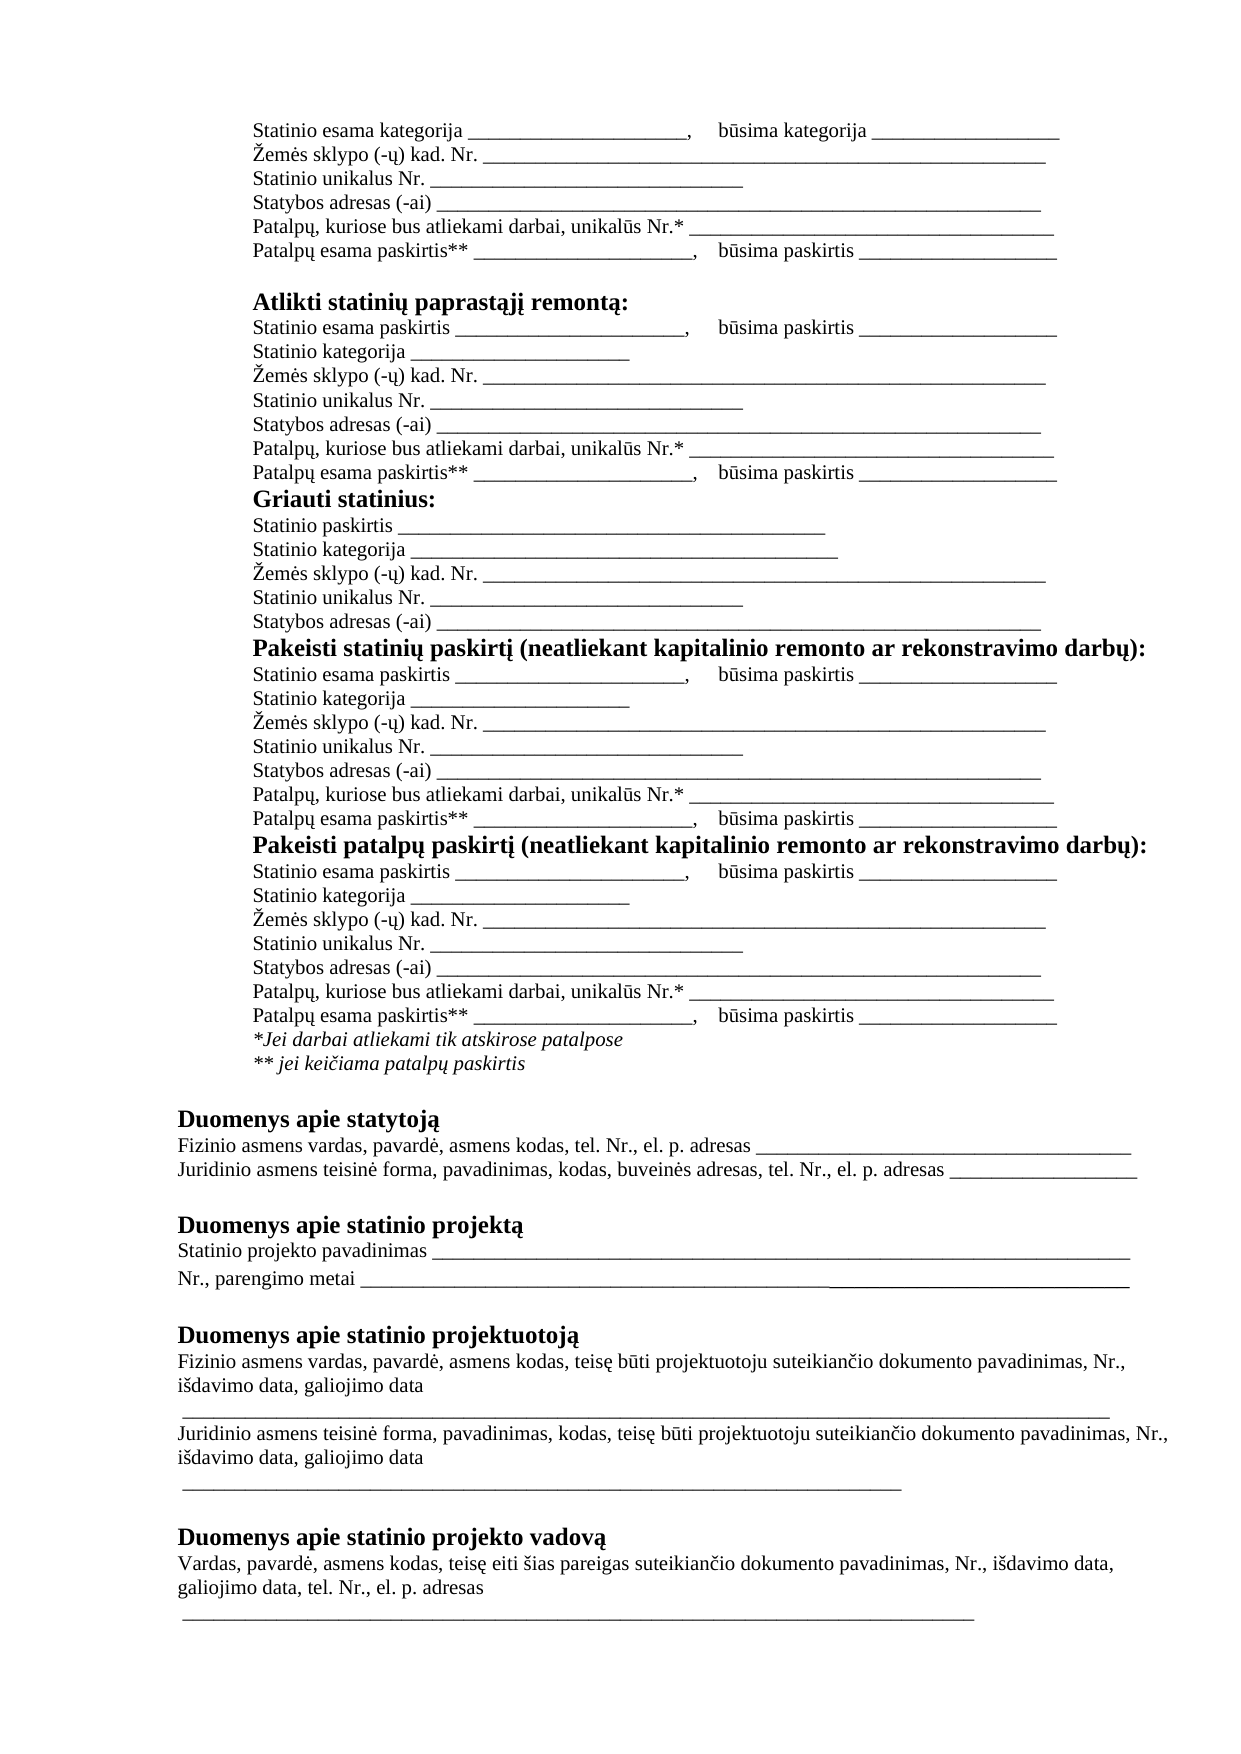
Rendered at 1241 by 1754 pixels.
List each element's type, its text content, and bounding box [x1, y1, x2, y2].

text Statybos adresas (-ai) __________________________________________________________ [177, 609, 1181, 633]
text Patalpų, kuriose bus atliekami darbai, unikalūs Nr.* ___________________________________ [177, 214, 1181, 238]
text Statinio unikalus Nr. ______________________________ [177, 931, 1181, 955]
text Statinio kategorija _________________________________________ [177, 537, 1181, 561]
text ____________________________________________________________________________ [177, 1599, 1181, 1623]
text Pakeisti patalpų paskirtį (neatliekant kapitalinio remonto ar rekonstravimo darbų): [177, 830, 1181, 859]
text Statinio unikalus Nr. ______________________________ [177, 387, 1181, 412]
text Juridinio asmens teisinė forma, pavadinimas, kodas, teisę būti projektuotoju suteikiančio dokumento pavadinimas, Nr., išdavimo data, galiojimo data [177, 1421, 1181, 1469]
text Statybos adresas (-ai) __________________________________________________________ [177, 412, 1181, 436]
text Statinio projekto pavadinimas ___________________________________________________________________ [177, 1238, 1181, 1262]
text Žemės sklypo (-ų) kad. Nr. ______________________________________________________ [177, 907, 1181, 931]
text Duomenys apie statytoją [177, 1104, 1181, 1133]
text Patalpų esama paskirtis** _____________________, būsima paskirtis ___________________ [177, 238, 1181, 262]
text Atlikti statinių paprastąjį remontą: [177, 287, 1181, 315]
text Statinio esama paskirtis ______________________, būsima paskirtis ___________________ [177, 315, 1181, 339]
text Pakeisti statinių paskirtį (neatliekant kapitalinio remonto ar rekonstravimo darbų): [177, 633, 1181, 662]
text Statinio unikalus Nr. ______________________________ [177, 734, 1181, 758]
text Fizinio asmens vardas, pavardė, asmens kodas, tel. Nr., el. p. adresas ____________________________________ [177, 1133, 1181, 1157]
text Statinio esama paskirtis ______________________, būsima paskirtis ___________________ [177, 859, 1181, 883]
text Patalpų, kuriose bus atliekami darbai, unikalūs Nr.* ___________________________________ [177, 979, 1181, 1003]
text Statinio paskirtis _________________________________________ [177, 512, 1181, 537]
text Statinio kategorija _____________________ [177, 883, 1181, 907]
text Statinio esama kategorija _____________________, būsima kategorija __________________ [177, 118, 1181, 142]
text Statinio unikalus Nr. ______________________________ [177, 166, 1181, 190]
text Žemės sklypo (-ų) kad. Nr. ______________________________________________________ [177, 363, 1181, 387]
text *Jei darbai atliekami tik atskirose patalpose [252, 1027, 1181, 1051]
text Statybos adresas (-ai) __________________________________________________________ [177, 758, 1181, 782]
text _____________________________________________________________________ [177, 1469, 1181, 1493]
text Patalpų esama paskirtis** _____________________, būsima paskirtis ___________________ [177, 806, 1181, 830]
text Statybos adresas (-ai) __________________________________________________________ [177, 190, 1181, 214]
text Patalpų, kuriose bus atliekami darbai, unikalūs Nr.* ___________________________________ [177, 782, 1181, 806]
text Žemės sklypo (-ų) kad. Nr. ______________________________________________________ [177, 142, 1181, 166]
text Statinio esama paskirtis ______________________, būsima paskirtis ___________________ [177, 662, 1181, 686]
text Griauti statinius: [177, 484, 1181, 512]
text Žemės sklypo (-ų) kad. Nr. ______________________________________________________ [177, 710, 1181, 734]
text Statinio kategorija _____________________ [177, 686, 1181, 710]
text Statinio unikalus Nr. ______________________________ [177, 585, 1181, 609]
text Nr., parengimo metai _____________________________________________________________________ [177, 1262, 1181, 1291]
text ** jei keičiama patalpų paskirtis [177, 1051, 1181, 1075]
text Patalpų esama paskirtis** _____________________, būsima paskirtis ___________________ [177, 460, 1181, 484]
text Vardas, pavardė, asmens kodas, teisę eiti šias pareigas suteikiančio dokumento pavadinimas, Nr., išdavimo data, galiojimo data, tel. Nr., el. p. adresas [177, 1551, 1181, 1599]
text _________________________________________________________________________________________ [177, 1397, 1181, 1421]
text Patalpų esama paskirtis** _____________________, būsima paskirtis ___________________ [177, 1003, 1181, 1027]
text Fizinio asmens vardas, pavardė, asmens kodas, teisę būti projektuotoju suteikiančio dokumento pavadinimas, Nr., išdavimo data, galiojimo data [177, 1349, 1181, 1397]
text Duomenys apie statinio projektą [177, 1210, 1181, 1238]
text Žemės sklypo (-ų) kad. Nr. ______________________________________________________ [177, 561, 1181, 585]
text Duomenys apie statinio projekto vadovą [177, 1522, 1181, 1551]
text Juridinio asmens teisinė forma, pavadinimas, kodas, buveinės adresas, tel. Nr., el. p. adresas __________________ [177, 1157, 1181, 1181]
text Patalpų, kuriose bus atliekami darbai, unikalūs Nr.* ___________________________________ [177, 436, 1181, 460]
text Duomenys apie statinio projektuotoją [177, 1320, 1181, 1349]
text Statinio kategorija _____________________ [177, 339, 1181, 363]
text Statybos adresas (-ai) __________________________________________________________ [177, 955, 1181, 979]
